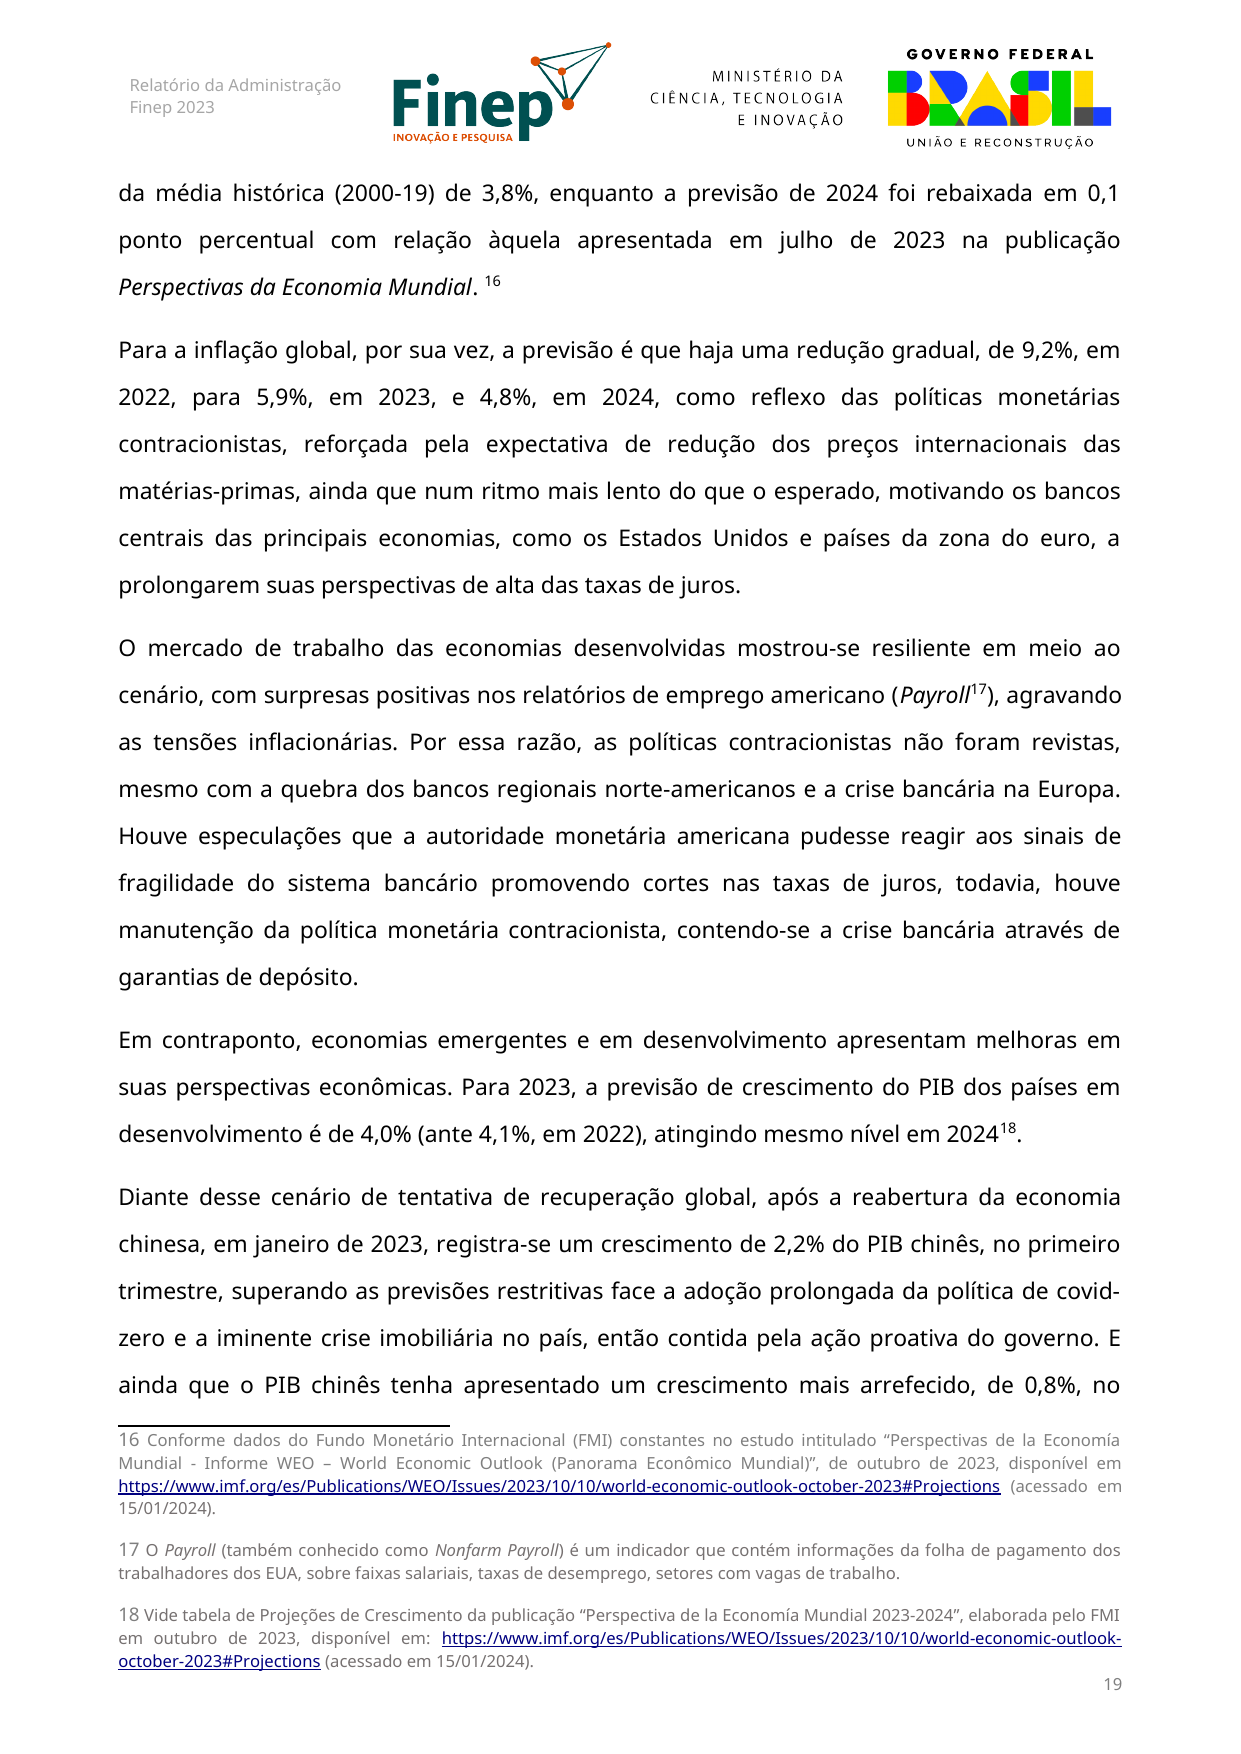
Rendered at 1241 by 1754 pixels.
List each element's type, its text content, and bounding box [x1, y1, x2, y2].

text Vide tabela de Projeções de Crescimento da publicação “Perspectiva de la Economía Mundial 2023-2024”, elaborada pelo FMI em outubro de 2023, disponível em: https://www.imf.org/es/Publications/WEO/Issues/2023/10/10/world-economic-outlook-october-2023#Projections (acessado em 15/01/2024). [118, 1601, 1122, 1672]
text Em contraponto, economias emergentes e em desenvolvimento apresentam melhoras em suas perspectivas econômicas. Para 2023, a previsão de crescimento do PIB dos países em desenvolvimento é de 4,0% (ante 4,1%, em 2022), atingindo mesmo nível em 2024. [118, 1024, 1122, 1149]
text Conforme dados do Fundo Monetário Internacional (FMI) constantes no estudo intitulado “Perspectivas de la Economía Mundial - Informe WEO – World Economic Outlook (Panorama Econômico Mundial)”, de outubro de 2023, disponível em https://www.imf.org/es/Publications/WEO/Issues/2023/10/10/world-economic-outlook-october-2023#Projections (acessado em 15/01/2024). [118, 1426, 1122, 1520]
text Para a inflação global, por sua vez, a previsão é que haja uma redução gradual, de 9,2%, em 2022, para 5,9%, em 2023, e 4,8%, em 2024, como reflexo das políticas monetárias contracionistas, reforçada pela expectativa de redução dos preços internacionais das matérias-primas, ainda que num ritmo mais lento do que o esperado, motivando os bancos centrais das principais economias, como os Estados Unidos e países da zona do euro, a prolongarem suas perspectivas de alta das taxas de juros. [118, 334, 1122, 600]
text da média histórica (2000-19) de 3,8%, enquanto a previsão de 2024 foi rebaixada em 0,1 ponto percentual com relação àquela apresentada em julho de 2023 na publicação Perspectivas da Economia Mundial. [118, 177, 1122, 302]
text Diante desse cenário de tentativa de recuperação global, após a reabertura da economia chinesa, em janeiro de 2023, registra-se um crescimento de 2,2% do PIB chinês, no primeiro trimestre, superando as previsões restritivas face a adoção prolongada da política de covid-zero e a iminente crise imobiliária no país, então contida pela ação proativa do governo. E ainda que o PIB chinês tenha apresentado um crescimento mais arrefecido, de 0,8%, no [118, 1181, 1122, 1400]
text O Payroll (também conhecido como Nonfarm Payroll) é um indicador que contém informações da folha de pagamento dos trabalhadores dos EUA, sobre faixas salariais, taxas de desemprego, setores com vagas de trabalho. [118, 1536, 1122, 1584]
text O mercado de trabalho das economias desenvolvidas mostrou-se resiliente em meio ao cenário, com surpresas positivas nos relatórios de emprego americano (Payroll), agravando as tensões inflacionárias. Por essa razão, as políticas contracionistas não foram revistas, mesmo com a quebra dos bancos regionais norte-americanos e a crise bancária na Europa. Houve especulações que a autoridade monetária americana pudesse reagir aos sinais de fragilidade do sistema bancário promovendo cortes nas taxas de juros, todavia, houve manutenção da política monetária contracionista, contendo-se a crise bancária através de garantias de depósito. [118, 632, 1122, 992]
